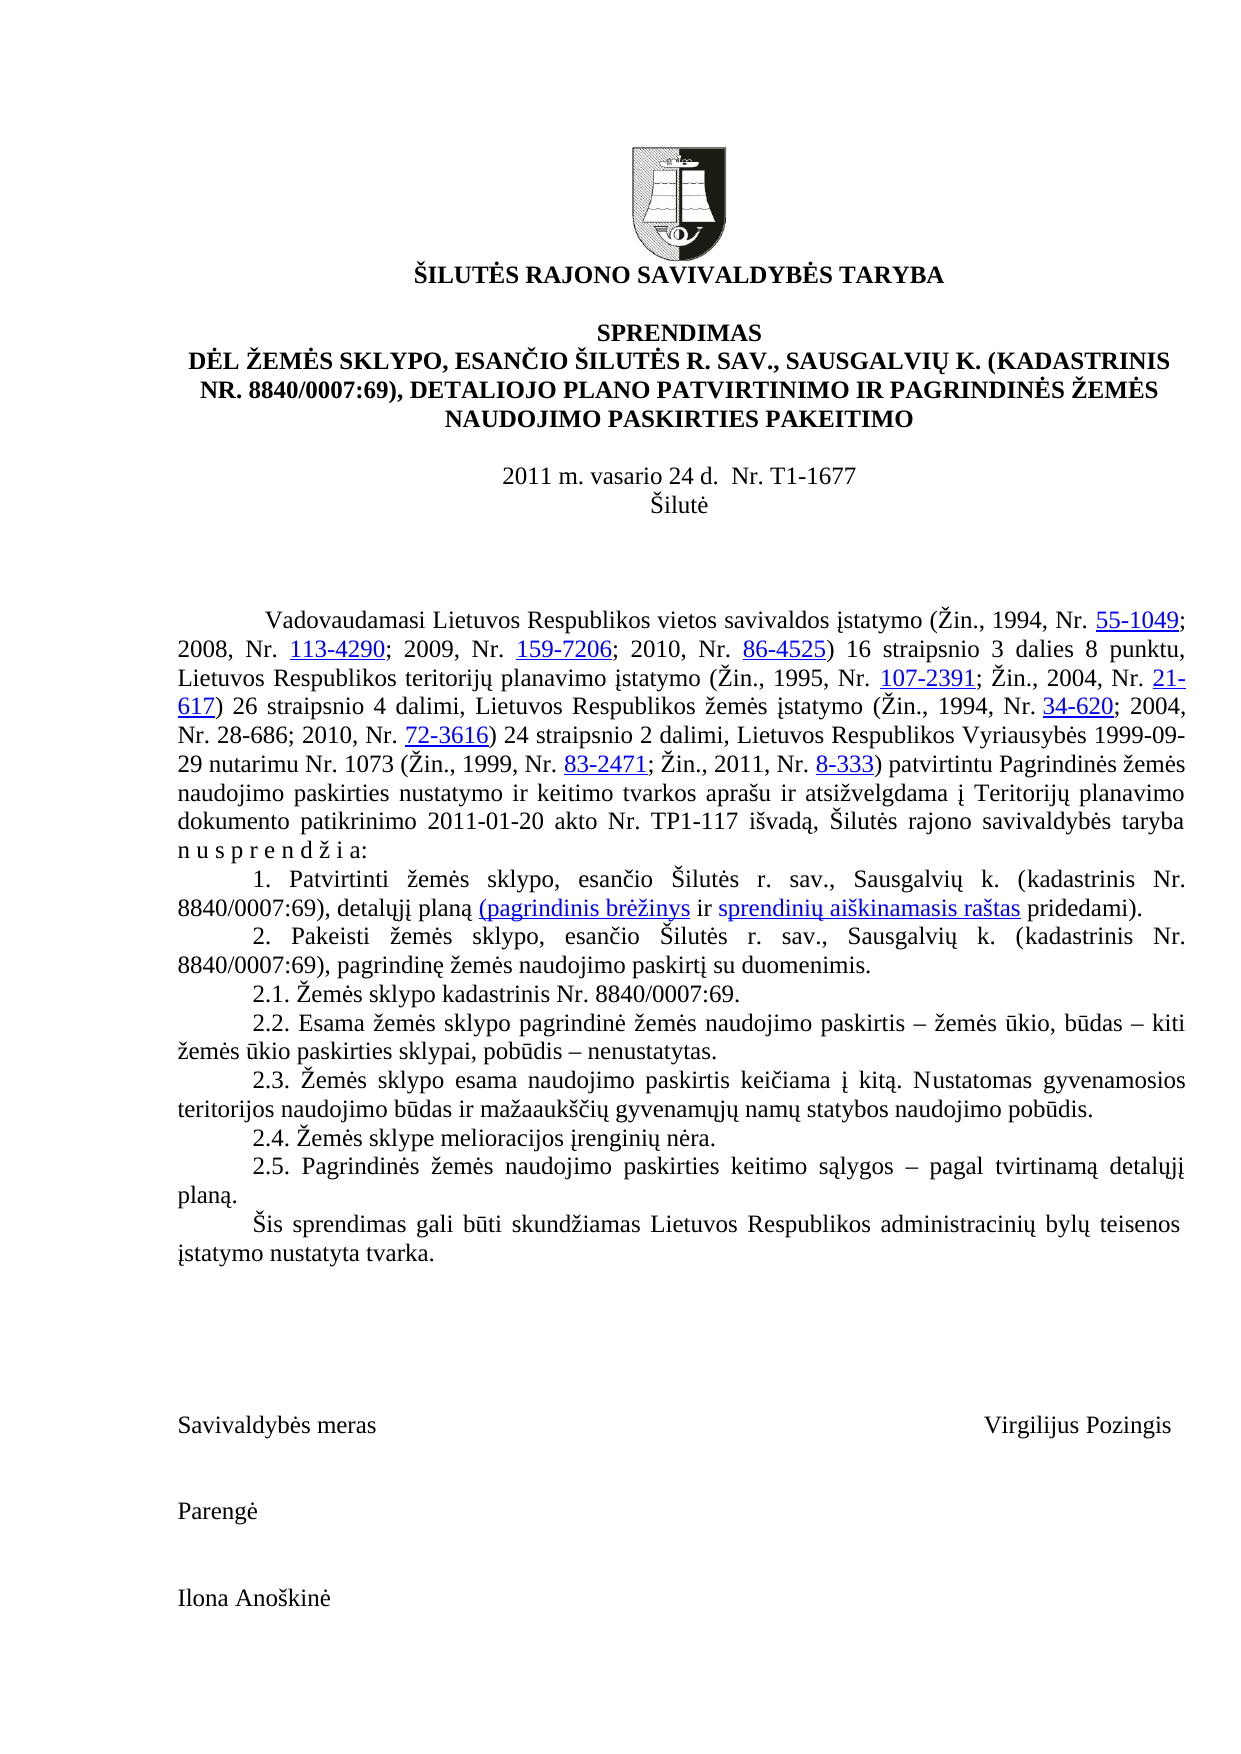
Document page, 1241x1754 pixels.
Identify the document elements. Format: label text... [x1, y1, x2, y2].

text 2. Pakeisti žemės sklypo, esančio Šilutės r. sav., Sausgalvių k. (kadastrinis Nr. 8840/0007:69), pagrindinę žemės naudojimo paskirtį su duomenimis. [177, 921, 1186, 979]
text Savivaldybės meras Virgilijus Pozingis [177, 1410, 1181, 1439]
text 2.2. Esama žemės sklypo pagrindinė žemės naudojimo paskirtis – žemės ūkio, būdas – kiti žemės ūkio paskirties sklypai, pobūdis – nenustatytas. [177, 1008, 1186, 1065]
text 1. Patvirtinti žemės sklypo, esančio Šilutės r. sav., Sausgalvių k. (kadastrinis Nr. 8840/0007:69), detalųjį planą (pagrindinis brėžinys ir sprendinių aiškinamasis raštas pridedami). [177, 864, 1186, 921]
text Šilutė [177, 490, 1181, 519]
text Šis sprendimas gali būti skundžiamas Lietuvos Respublikos administracinių bylų teisenos įstatymo nustatyta tvarka. [177, 1209, 1181, 1266]
text SPRENDIMAS [177, 318, 1181, 346]
text Vadovaudamasi Lietuvos Respublikos vietos savivaldos įstatymo (Žin., 1994, Nr. 55-1049; 2008, Nr. 113-4290; 2009, Nr. 159-7206; 2010, Nr. 86-4525) 16 straipsnio 3 dalies 8 punktu, Lietuvos Respublikos teritorijų planavimo įstatymo (Žin., 1995, Nr. 107-2391; Žin., 2004, Nr. 21-617) 26 straipsnio 4 dalimi, Lietuvos Respublikos žemės įstatymo (Žin., 1994, Nr. 34-620; 2004, Nr. 28-686; 2010, Nr. 72-3616) 24 straipsnio 2 dalimi, Lietuvos Respublikos Vyriausybės 1999-09-29 nutarimu Nr. 1073 (Žin., 1999, Nr. 83-2471; Žin., 2011, Nr. 8-333) patvirtintu Pagrindinės žemės naudojimo paskirties nustatymo ir keitimo tvarkos aprašu ir atsižvelgdama į Teritorijų planavimo dokumento patikrinimo 2011-01-20 akto Nr. TP1-117 išvadą, Šilutės rajono savivaldybės taryba n u s p r e n d ž i a: [177, 605, 1186, 864]
text 2011 m. vasario 24 d. Nr. T1-1677 [177, 461, 1181, 490]
text 2.5. Pagrindinės žemės naudojimo paskirties keitimo sąlygos – pagal tvirtinamą detalųjį planą. [177, 1151, 1186, 1209]
text Ilona Anoškinė [177, 1583, 1162, 1611]
text ŠILUTĖS RAJONO SAVIVALDYBĖS TARYBA [177, 260, 1181, 289]
text DĖL ŽEMĖS SKLYPO, ESANČIO ŠILUTĖS R. SAV., SAUSGALVIŲ K. (kadastriniS Nr. 8840/0007:69), DETALIOJO PLANO PATVIRTINIMO IR PAGRINDINĖS ŽEMĖS NAUDOJIMO PASKIRTIES PAKEITIMO [177, 346, 1181, 433]
text 2.3. Žemės sklypo esama naudojimo paskirtis keičiama į kitą. Nustatomas gyvenamosios teritorijos naudojimo būdas ir mažaaukščių gyvenamųjų namų statybos naudojimo pobūdis. [177, 1065, 1186, 1123]
text 2.1. Žemės sklypo kadastrinis Nr. 8840/0007:69. [177, 979, 1186, 1008]
text Parengė [177, 1496, 1181, 1525]
text 2.4. Žemės sklype melioracijos įrenginių nėra. [177, 1123, 1186, 1151]
